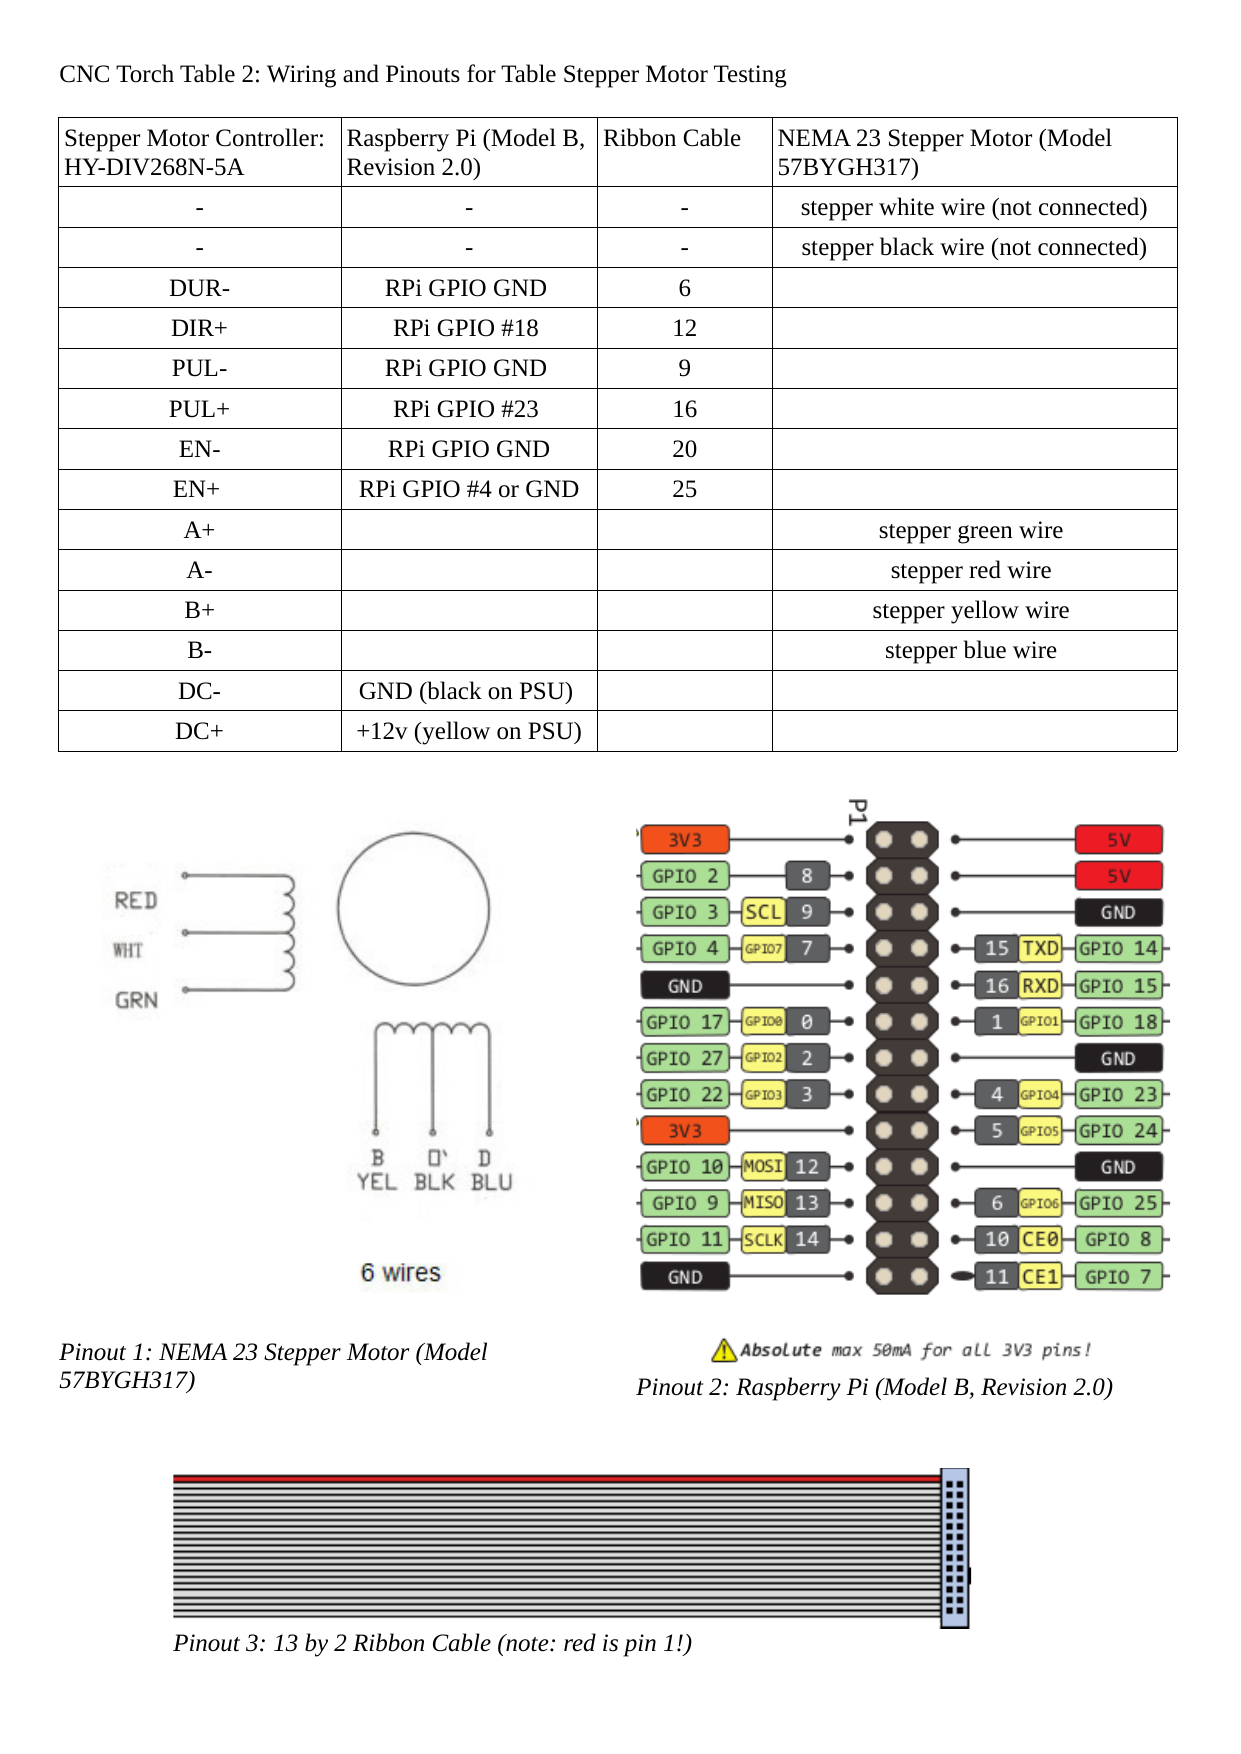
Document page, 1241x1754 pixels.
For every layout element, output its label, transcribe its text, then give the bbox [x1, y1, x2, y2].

text Pinout 1: NEMA 23 Stepper Motor (Model 57BYGH317) [59, 1337, 550, 1394]
table_cell [773, 711, 1177, 751]
table_cell [598, 711, 772, 751]
table_cell DUR- [59, 268, 341, 307]
table_cell - [598, 187, 772, 227]
picture [59, 792, 550, 1337]
table_cell [773, 268, 1177, 307]
table_cell 12 [598, 308, 772, 348]
table_cell +12v (yellow on PSU) [342, 711, 597, 751]
table_cell 6 [598, 268, 772, 307]
table_cell [773, 470, 1177, 509]
table_cell [342, 510, 597, 549]
text Pinout 3: 13 by 2 Ribbon Cable (note: red is pin 1!) [173, 1629, 971, 1657]
table_cell [773, 671, 1177, 710]
table_cell [773, 429, 1177, 468]
table_cell [342, 631, 597, 670]
table_cell RPi GPIO #23 [342, 389, 597, 428]
table_cell DC+ [59, 711, 341, 751]
table_cell [342, 550, 597, 589]
picture [636, 798, 1171, 1372]
table_cell A- [59, 550, 341, 589]
table_cell - [59, 228, 341, 267]
table_cell 16 [598, 389, 772, 428]
table_cell [773, 349, 1177, 388]
table_cell 20 [598, 429, 772, 468]
table_cell - [59, 187, 341, 227]
table_cell stepper black wire (not connected) [773, 228, 1177, 267]
table_cell EN+ [59, 470, 341, 509]
table_cell GND (black on PSU) [342, 671, 597, 710]
table_cell stepper blue wire [773, 631, 1177, 670]
table_cell RPi GPIO GND [342, 349, 597, 388]
table_cell stepper white wire (not connected) [773, 187, 1177, 227]
table_cell [598, 550, 772, 589]
table_cell RPi GPIO GND [342, 268, 597, 307]
table_cell [598, 510, 772, 549]
table_cell PUL- [59, 349, 341, 388]
table_cell [773, 389, 1177, 428]
table_cell stepper green wire [773, 510, 1177, 549]
table_cell [598, 591, 772, 630]
table_cell stepper yellow wire [773, 591, 1177, 630]
table_cell [636, 1372, 1170, 1401]
table_cell RPi GPIO GND [342, 429, 597, 468]
table_header Ribbon Cable [598, 118, 772, 186]
table_header Raspberry Pi (Model B, Revision 2.0) [342, 118, 597, 186]
table_cell - [342, 187, 597, 227]
table_cell 9 [598, 349, 772, 388]
table_cell DC- [59, 671, 341, 710]
table_cell PUL+ [59, 389, 341, 428]
table_header NEMA 23 Stepper Motor (Model 57BYGH317) [773, 118, 1177, 186]
table_cell [342, 591, 597, 630]
table_cell RPi GPIO #4 or GND [342, 470, 597, 509]
table_cell [598, 671, 772, 710]
table_header Stepper Motor Controller: HY-DIV268N-5A [59, 118, 341, 186]
table_cell EN- [59, 429, 341, 468]
table_cell RPi GPIO #18 [342, 308, 597, 348]
table_cell DIR+ [59, 308, 341, 348]
table_cell [598, 631, 772, 670]
table_cell [642, 1380, 648, 1387]
table_cell B+ [59, 591, 341, 630]
table_cell [773, 308, 1177, 348]
table_cell 25 [598, 470, 772, 509]
table_cell [636, 786, 1170, 798]
table_cell - [598, 228, 772, 267]
picture [173, 1468, 972, 1629]
table_cell A+ [59, 510, 341, 549]
table_cell - [342, 228, 597, 267]
table_cell stepper red wire [773, 550, 1177, 589]
table_cell B- [59, 631, 341, 670]
